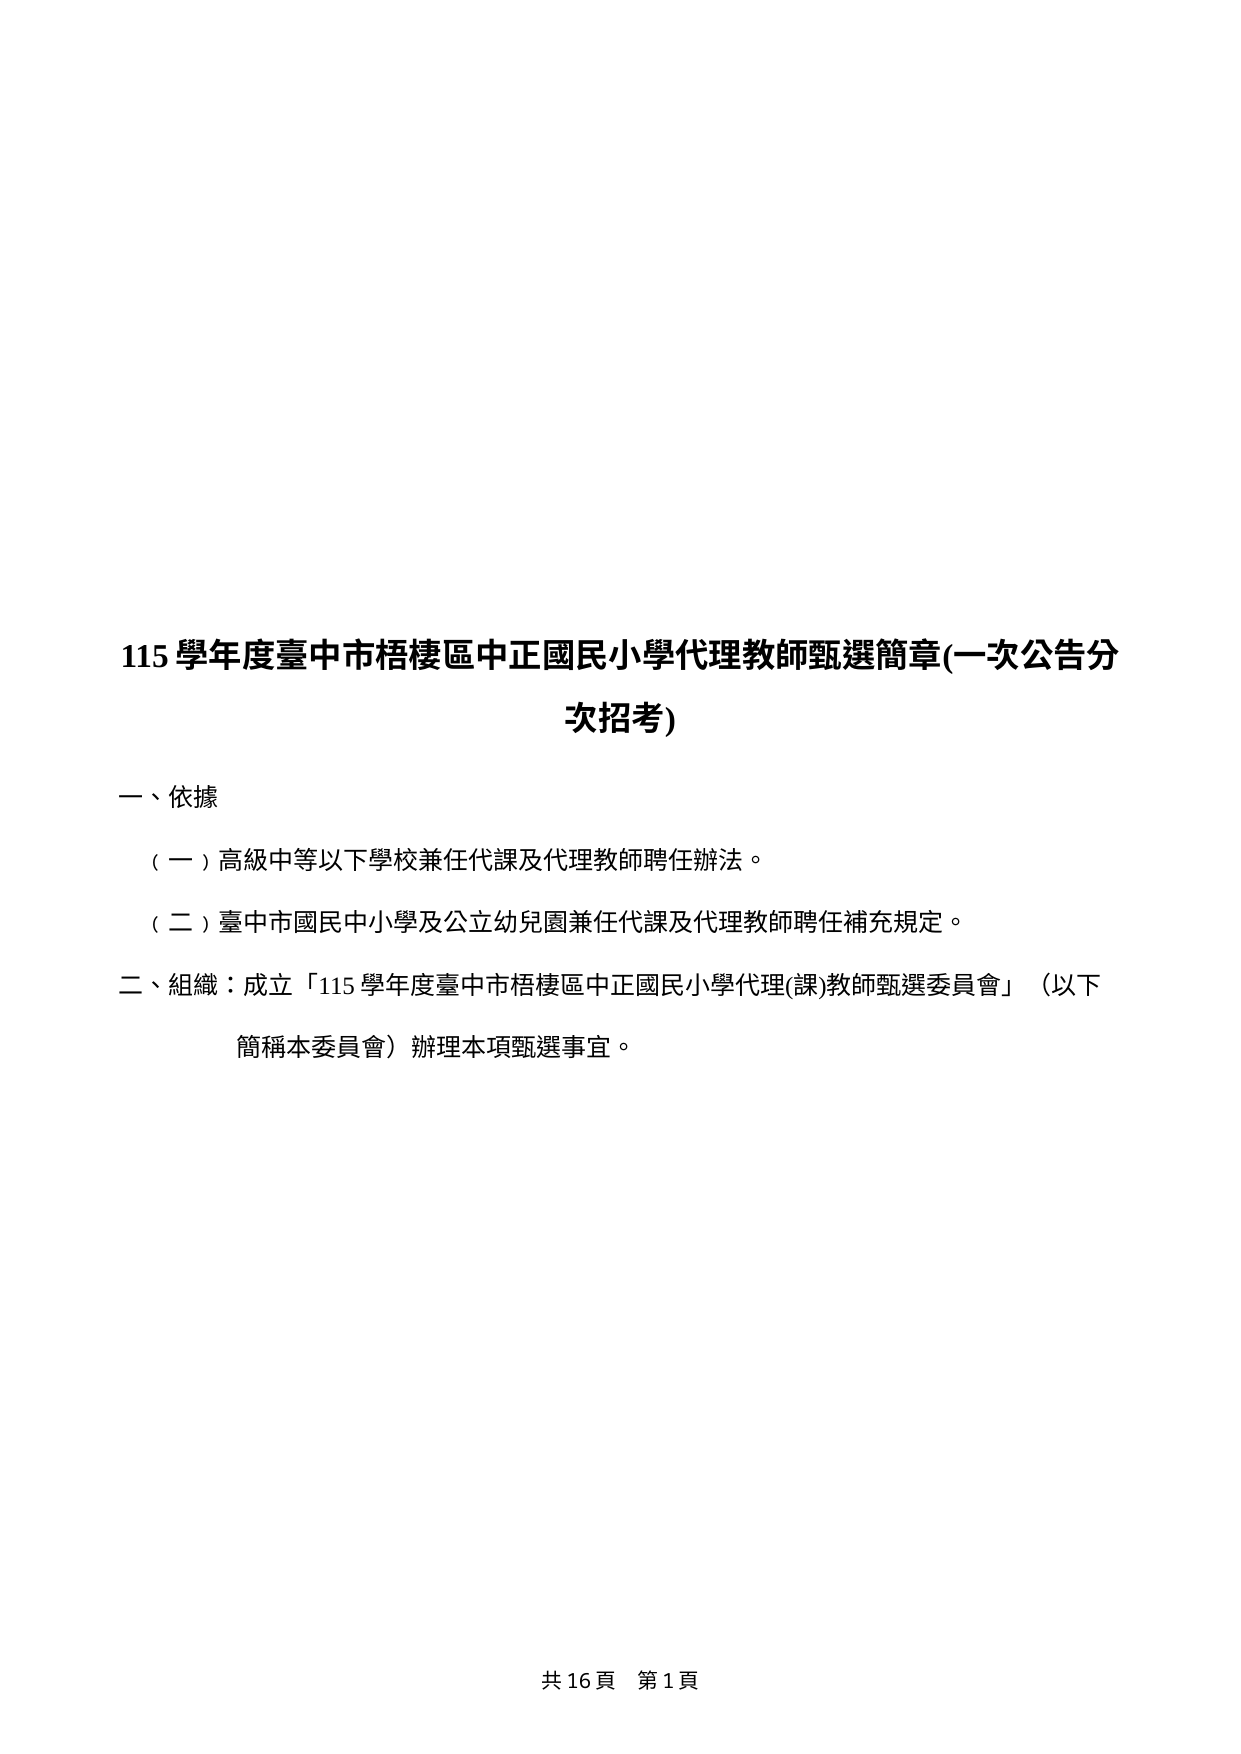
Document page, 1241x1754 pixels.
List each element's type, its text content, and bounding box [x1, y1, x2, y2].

text 一、依據 [118, 754, 1122, 817]
text ﹙一﹚高級中等以下學校兼任代課及代理教師聘任辦法。 [143, 817, 1122, 879]
text 115學年度臺中市梧棲區中正國民小學代理教師甄選簡章(一次公告分次招考) [118, 612, 1122, 737]
text 二、組織：成立「115學年度臺中市梧棲區中正國民小學代理(課)教師甄選委員會」（以下簡稱本委員會）辦理本項甄選事宜。 [118, 942, 1122, 1067]
text ﹙二﹚臺中市國民中小學及公立幼兒園兼任代課及代理教師聘任補充規定。 [143, 879, 1122, 942]
